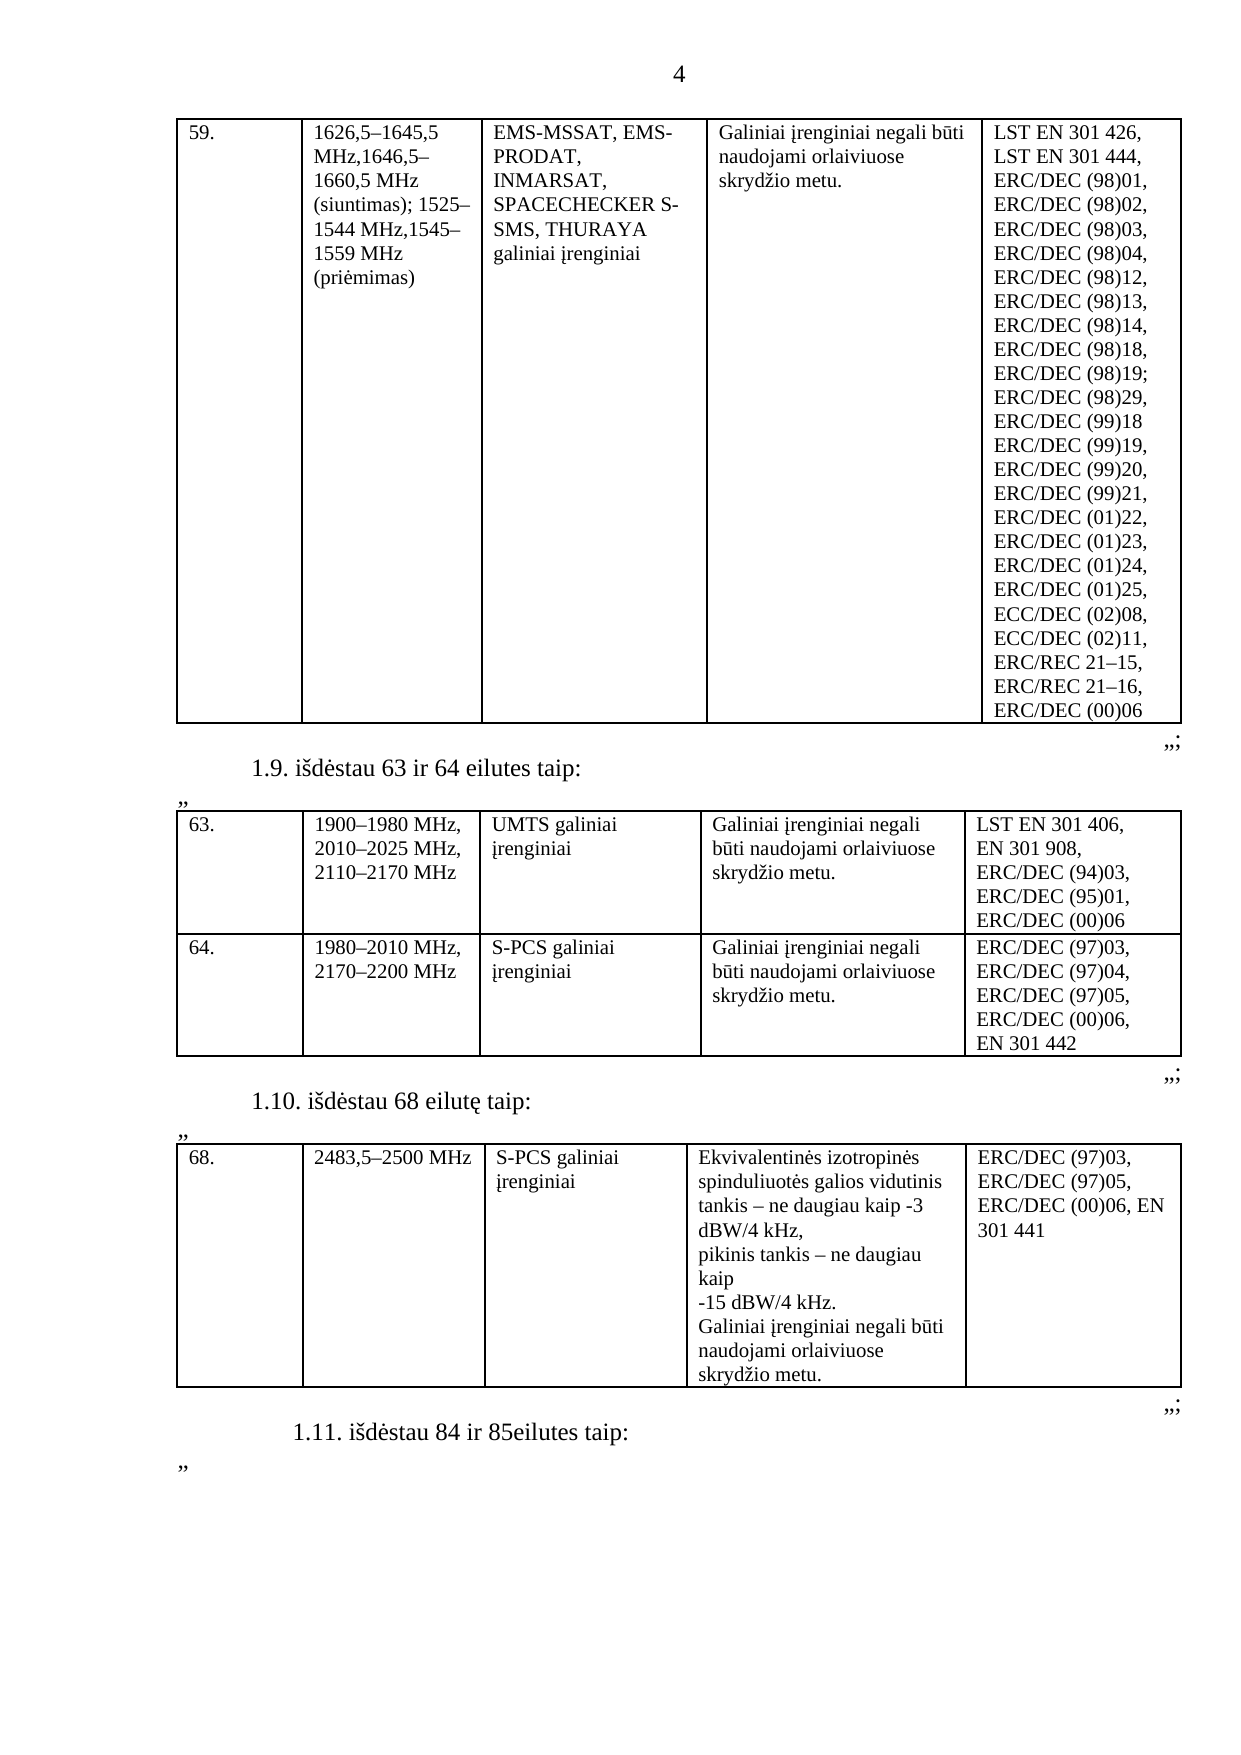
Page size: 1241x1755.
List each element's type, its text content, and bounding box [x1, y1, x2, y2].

table_cell S-PCS galiniai įrenginiai [481, 935, 700, 1055]
table_cell Galiniai įrenginiai negali būti naudojami orlaiviuose skrydžio metu. [708, 120, 981, 722]
text „; [218, 1057, 1181, 1086]
table_header 68. [178, 1145, 302, 1386]
text „ [177, 1114, 1181, 1143]
table_cell 1980–2010 MHz, 2170–2200 MHz [304, 935, 479, 1055]
table_cell 59. [178, 120, 301, 722]
table_header 2483,5–2500 MHz [304, 1145, 484, 1386]
table_cell 64. [178, 935, 302, 1055]
table_header Galiniai įrenginiai negali būti naudojami orlaiviuose skrydžio metu. [702, 812, 964, 932]
text 1.11. išdėstau 84 ir 85eilutes taip: [218, 1417, 1181, 1446]
text 1.9. išdėstau 63 ir 64 eilutes taip: [177, 753, 1181, 781]
table_cell Galiniai įrenginiai negali būti naudojami orlaiviuose skrydžio metu. [702, 935, 964, 1055]
table_header LST EN 301 406, EN 301 908, ERC/DEC (94)03, ERC/DEC (95)01, ERC/DEC (00)06 [966, 812, 1180, 932]
table_header ERC/DEC (97)03, ERC/DEC (97)05, ERC/DEC (00)06, EN 301 441 [967, 1145, 1180, 1386]
table_header Ekvivalentinės izotropinės spinduliuotės galios vidutinis tankis – ne daugiau kaip -3 dBW/4 kHz, pikinis tankis – ne daugiau kaip -15 dBW/4 kHz. Galiniai įrenginiai negali būti naudojami orlaiviuose skrydžio metu. [688, 1145, 965, 1386]
table_header UMTS galiniai įrenginiai [481, 812, 700, 932]
text „; [218, 724, 1181, 753]
table_header 1900–1980 MHz, 2010–2025 MHz, 2110–2170 MHz [304, 812, 479, 932]
table_cell EMS-MSSAT, EMS-PRODAT, INMARSAT, SPACECHECKER S-SMS, THURAYA galiniai įrenginiai [483, 120, 706, 722]
table_header S-PCS galiniai įrenginiai [486, 1145, 686, 1386]
text „; [218, 1388, 1181, 1417]
text 1.10. išdėstau 68 eilutę taip: [177, 1086, 1181, 1114]
table_cell ERC/DEC (97)03, ERC/DEC (97)04, ERC/DEC (97)05, ERC/DEC (00)06, EN 301 442 [966, 935, 1180, 1055]
text „ [177, 781, 1181, 810]
text „ [177, 1446, 1181, 1474]
table_cell 1626,5–1645,5 MHz,1646,5–1660,5 MHz (siuntimas); 1525–1544 MHz,1545–1559 MHz (priėmimas) [303, 120, 481, 722]
table_cell LST EN 301 426, LST EN 301 444, ERC/DEC (98)01, ERC/DEC (98)02, ERC/DEC (98)03, ERC/DEC (98)04, ERC/DEC (98)12, ERC/DEC (98)13, ERC/DEC (98)14, ERC/DEC (98)18, ERC/DEC (98)19; ERC/DEC (98)29, ERC/DEC (99)18 ERC/DEC (99)19, ERC/DEC (99)20, ERC/DEC (99)21, ERC/DEC (01)22, ERC/DEC (01)23, ERC/DEC (01)24, ERC/DEC (01)25, ECC/DEC (02)08, ECC/DEC (02)11, ERC/REC 21–15, ERC/REC 21–16, ERC/DEC (00)06 [983, 120, 1180, 722]
table_header 63. [178, 812, 302, 932]
